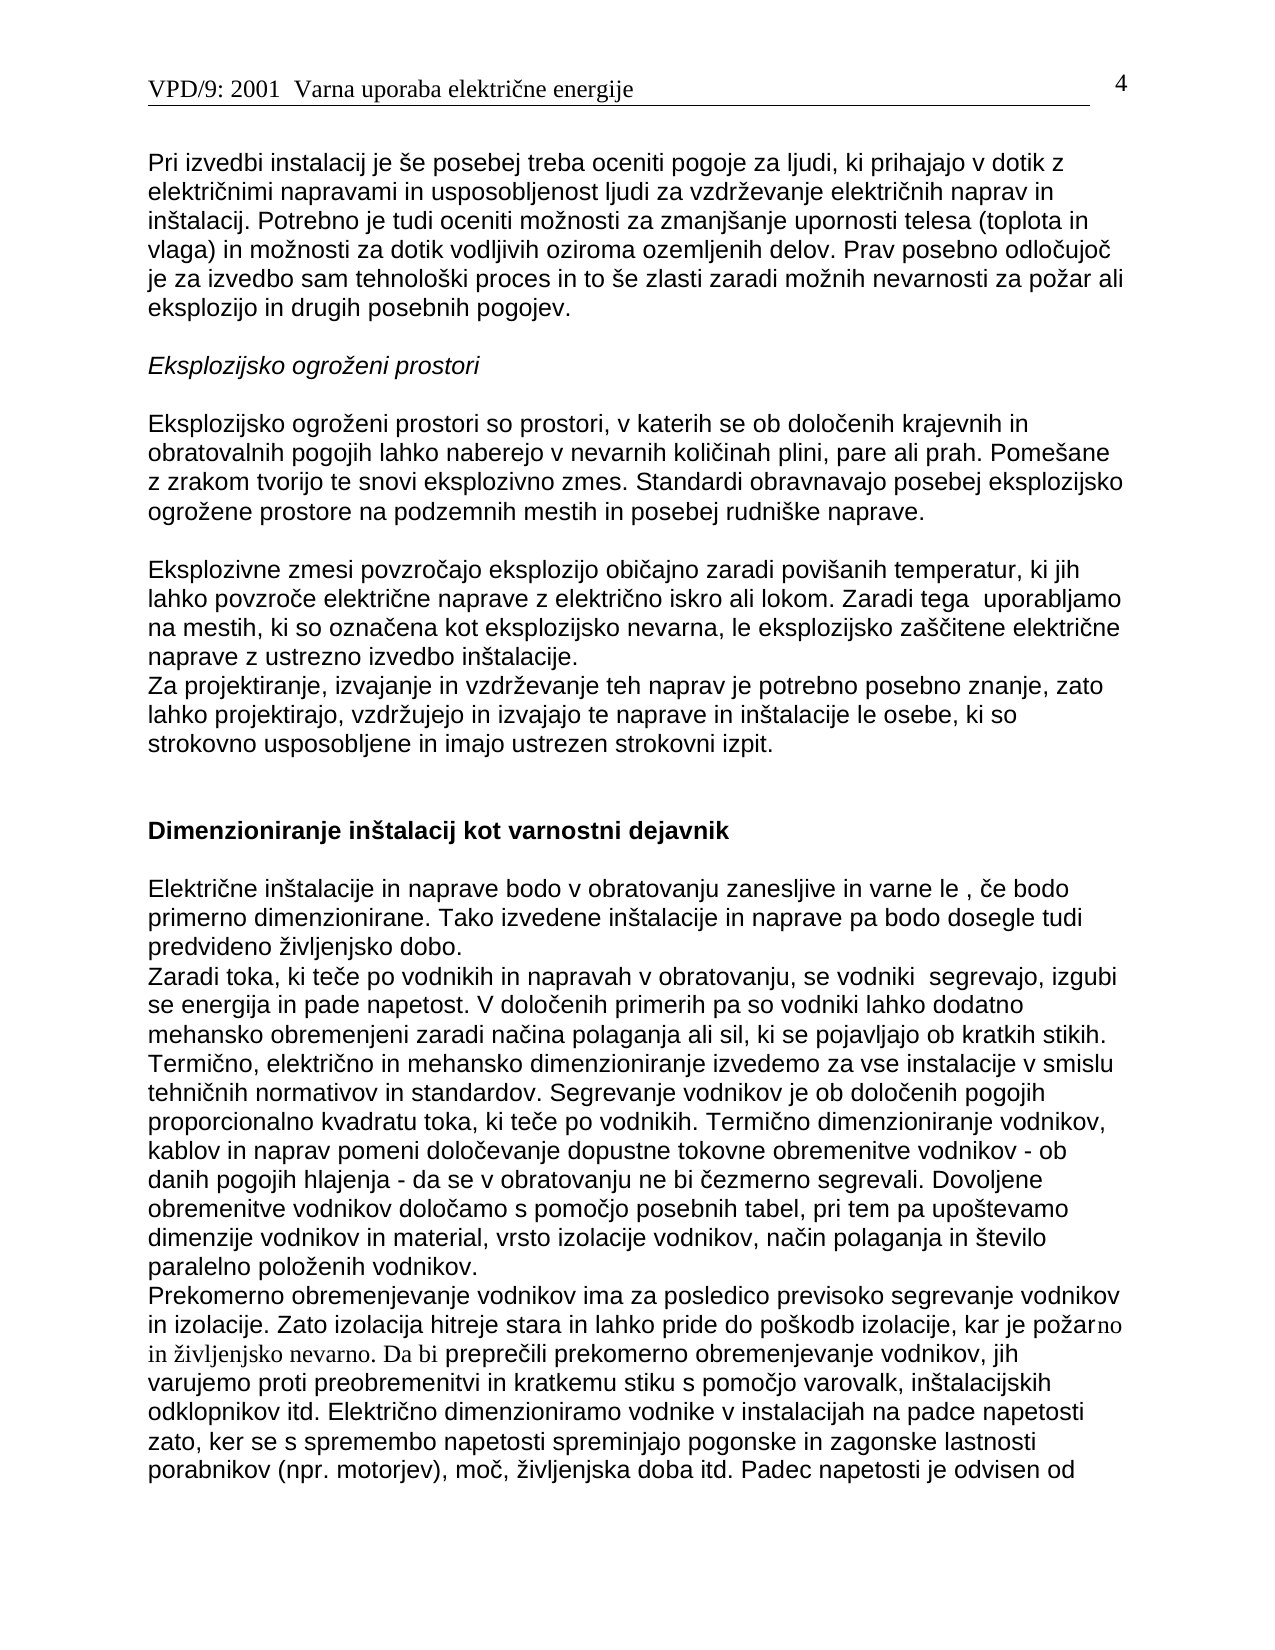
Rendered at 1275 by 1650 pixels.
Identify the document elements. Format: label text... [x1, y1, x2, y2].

text Termično, električno in mehansko dimenzioniranje izvedemo za vse instalacije v smislu tehničnih normativov in standardov. Segrevanje vodnikov je ob določenih pogojih proporcionalno kvadratu toka, ki teče po vodnikih. Termično dimenzioniranje vodnikov, kablov in naprav pomeni določevanje dopustne tokovne obremenitve vodnikov - ob danih pogojih hlajenja - da se v obratovanju ne bi čezmerno segrevali. Dovoljene obremenitve vodnikov določamo s pomočjo posebnih tabel, pri tem pa upoštevamo dimenzije vodnikov in material, vrsto izolacije vodnikov, način polaganja in število paralelno položenih vodnikov. [148, 1048, 1127, 1281]
text Eksplozivne zmesi povzročajo eksplozijo običajno zaradi povišanih temperatur, ki jih lahko povzroče električne naprave z električno iskro ali lokom. Zaradi tega uporabljamo na mestih, ki so označena kot eksplozijsko nevarna, le eksplozijsko zaščitene električne naprave z ustrezno izvedbo inštalacije. [148, 554, 1127, 671]
text Prekomerno obremenjevanje vodnikov ima za posledico previsoko segrevanje vodnikov in izolacije. Zato izolacija hitreje stara in lahko pride do poškodb izolacije, kar je požarno in življenjsko nevarno. Da bi preprečili prekomerno obremenjevanje vodnikov, jih varujemo proti preobremenitvi in kratkemu stiku s pomočjo varovalk, inštalacijskih odklopnikov itd. Električno dimenzioniramo vodnike v instalacijah na padce napetosti zato, ker se s spremembo napetosti spreminjajo pogonske in zagonske lastnosti porabnikov (npr. motorjev), moč, življenjska doba itd. Padec napetosti je odvisen od [148, 1281, 1127, 1484]
text Zaradi toka, ki teče po vodnikih in napravah v obratovanju, se vodniki segrevajo, izgubi se energija in pade napetost. V določenih primerih pa so vodniki lahko dodatno mehansko obremenjeni zaradi načina polaganja ali sil, ki se pojavljajo ob kratkih stikih. [148, 961, 1127, 1048]
text Električne inštalacije in naprave bodo v obratovanju zanesljive in varne le , če bodo primerno dimenzionirane. Tako izvedene inštalacije in naprave pa bodo dosegle tudi predvideno življenjsko dobo. [148, 874, 1127, 961]
text Dimenzioniranje inštalacij kot varnostni dejavnik [148, 816, 1127, 845]
text Eksplozijsko ogroženi prostori so prostori, v katerih se ob določenih krajevnih in obratovalnih pogojih lahko naberejo v nevarnih količinah plini, pare ali prah. Pomešane z zrakom tvorijo te snovi eksplozivno zmes. Standardi obravnavajo posebej eksplozijsko ogrožene prostore na podzemnih mestih in posebej rudniške naprave. [148, 409, 1127, 525]
text Pri izvedbi instalacij je še posebej treba oceniti pogoje za ljudi, ki prihajajo v dotik z električnimi napravami in usposobljenost ljudi za vzdrževanje električnih naprav in inštalacij. Potrebno je tudi oceniti možnosti za zmanjšanje upornosti telesa (toplota in vlaga) in možnosti za dotik vodljivih oziroma ozemljenih delov. Prav posebno odločujoč je za izvedbo sam tehnološki proces in to še zlasti zaradi možnih nevarnosti za požar ali eksplozijo in drugih posebnih pogojev. [148, 148, 1127, 322]
text Eksplozijsko ogroženi prostori [148, 351, 1127, 380]
text Za projektiranje, izvajanje in vzdrževanje teh naprav je potrebno posebno znanje, zato lahko projektirajo, vzdržujejo in izvajajo te naprave in inštalacije le osebe, ki so strokovno usposobljene in imajo ustrezen strokovni izpit. [148, 671, 1127, 758]
